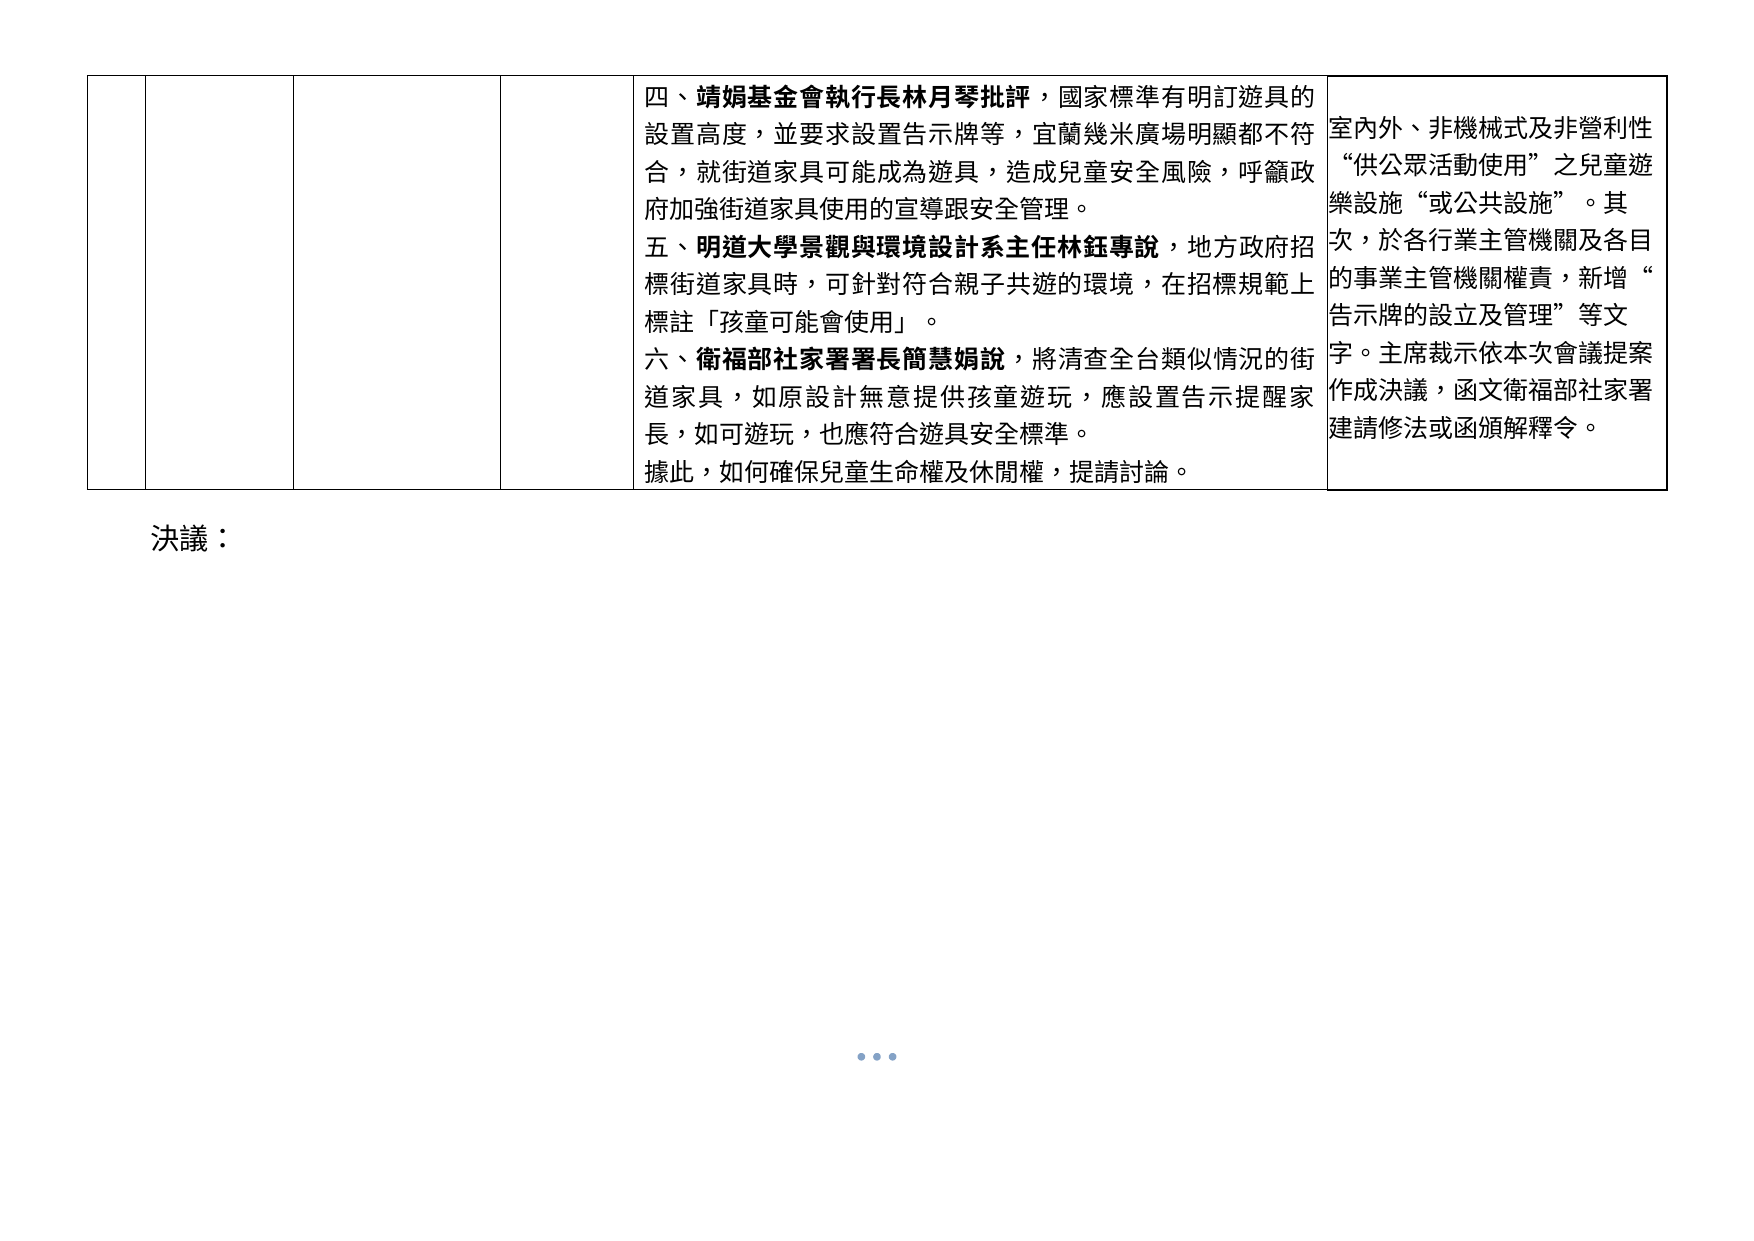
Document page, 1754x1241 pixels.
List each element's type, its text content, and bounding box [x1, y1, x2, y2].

table_cell [501, 76, 633, 488]
table_cell [146, 76, 293, 488]
table_cell 室內外、非機械式及非營利性“供公眾活動使用”之兒童遊樂設施“或公共設施”。其次，於各行業主管機關及各目的事業主管機關權責，新增“告示牌的設立及管理”等文字。主席裁示依本次會議提案作成決議，函文衛福部社家署建請修法或函頒解釋令。 [1328, 77, 1666, 488]
table_cell [88, 76, 145, 488]
table_cell [294, 76, 500, 488]
table_cell 四、靖娟基金會執行長林月琴批評，國家標準有明訂遊具的設置高度，並要求設置告示牌等，宜蘭幾米廣場明顯都不符合，就街道家具可能成為遊具，造成兒童安全風險，呼籲政府加強街道家具使用的宣導跟安全管理。 五、明道大學景觀與環境設計系主任林鈺專說，地方政府招標街道家具時，可針對符合親子共遊的環境，在招標規範上標註「孩童可能會使用」。 六、衛福部社家署署長簡慧娟說，將清查全台類似情況的街道家具，如原設計無意提供孩童遊玩，應設置告示提醒家長，如可遊玩，也應符合遊具安全標準。 據此，如何確保兒童生命權及休閒權，提請討論。 [634, 76, 1327, 488]
text 決議： [150, 516, 1604, 558]
